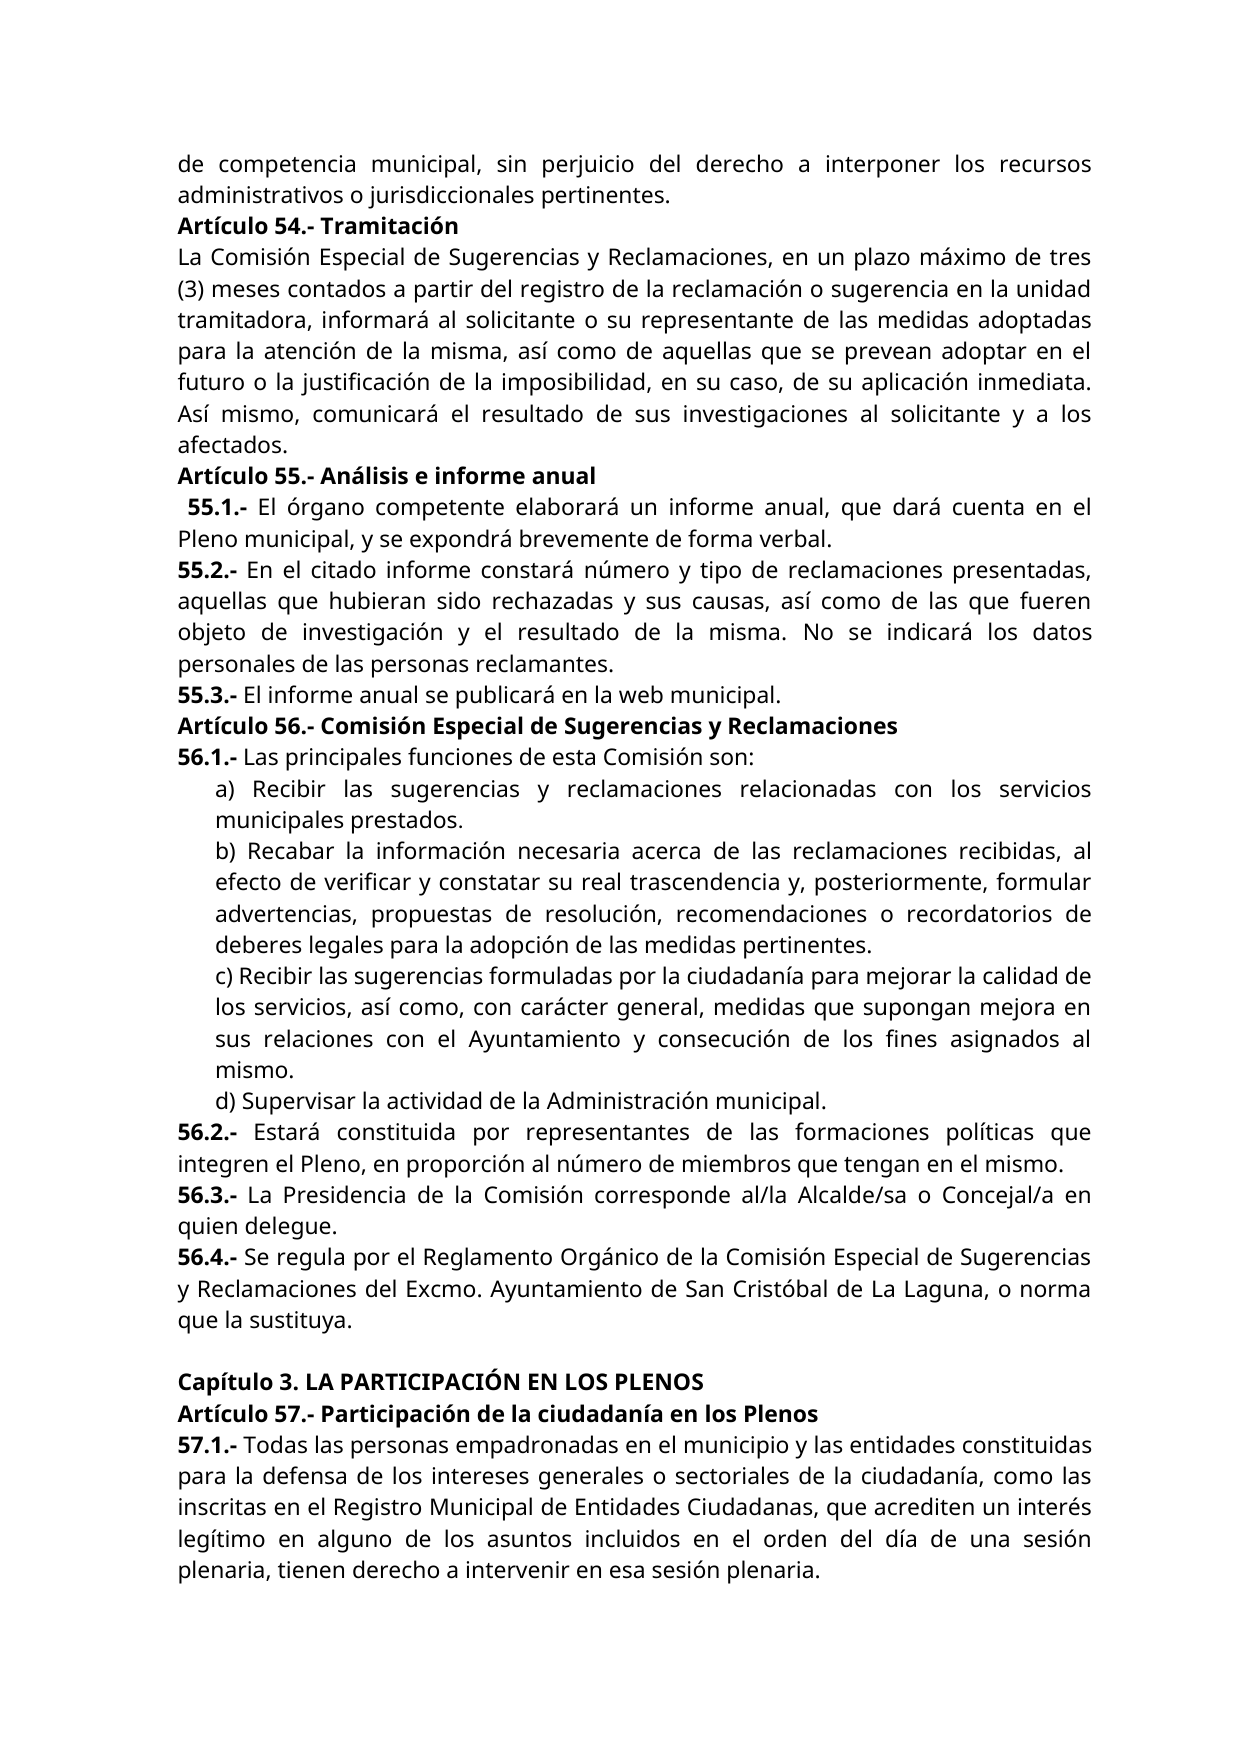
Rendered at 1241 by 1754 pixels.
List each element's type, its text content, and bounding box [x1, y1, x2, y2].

text 55.1.- El órgano competente elaborará un informe anual, que dará cuenta en el Pleno municipal, y se expondrá brevemente de forma verbal. [177, 491, 1093, 554]
subtitle Artículo 56.- Comisión Especial de Sugerencias y Reclamaciones [177, 710, 1093, 741]
text La Comisión Especial de Sugerencias y Reclamaciones, en un plazo máximo de tres (3) meses contados a partir del registro de la reclamación o sugerencia en la unidad tramitadora, informará al solicitante o su representante de las medidas adoptadas para la atención de la misma, así como de aquellas que se prevean adoptar en el futuro o la justificación de la imposibilidad, en su caso, de su aplicación inmediata. Así mismo, comunicará el resultado de sus investigaciones al solicitante y a los afectados. [177, 241, 1093, 460]
subtitle Artículo 57.- Participación de la ciudadanía en los Plenos [177, 1398, 1093, 1429]
text d) Supervisar la actividad de la Administración municipal. [215, 1085, 1093, 1116]
text 56.4.- Se regula por el Reglamento Orgánico de la Comisión Especial de Sugerencias y Reclamaciones del Excmo. Ayuntamiento de San Cristóbal de La Laguna, o norma que la sustituya. [177, 1241, 1093, 1335]
text 56.3.- La Presidencia de la Comisión corresponde al/la Alcalde/sa o Concejal/a en quien delegue. [177, 1179, 1093, 1241]
text 57.1.- Todas las personas empadronadas en el municipio y las entidades constituidas para la defensa de los intereses generales o sectoriales de la ciudadanía, como las inscritas en el Registro Municipal de Entidades Ciudadanas, que acrediten un interés legítimo en alguno de los asuntos incluidos en el orden del día de una sesión plenaria, tienen derecho a intervenir en esa sesión plenaria. [177, 1429, 1093, 1585]
text b) Recabar la información necesaria acerca de las reclamaciones recibidas, al efecto de verificar y constatar su real trascendencia y, posteriormente, formular advertencias, propuestas de resolución, recomendaciones o recordatorios de deberes legales para la adopción de las medidas pertinentes. [215, 835, 1093, 960]
text 55.2.- En el citado informe constará número y tipo de reclamaciones presentadas, aquellas que hubieran sido rechazadas y sus causas, así como de las que fueren objeto de investigación y el resultado de la misma. No se indicará los datos personales de las personas reclamantes. [177, 554, 1093, 679]
text 55.3.- El informe anual se publicará en la web municipal. [177, 679, 1093, 710]
subtitle Capítulo 3. LA PARTICIPACIÓN EN LOS PLENOS [177, 1366, 1093, 1398]
subtitle Artículo 55.- Análisis e informe anual [177, 460, 1093, 491]
text a) Recibir las sugerencias y reclamaciones relacionadas con los servicios municipales prestados. [215, 773, 1093, 835]
subtitle Artículo 54.- Tramitación [177, 210, 1093, 241]
text de competencia municipal, sin perjuicio del derecho a interponer los recursos administrativos o jurisdiccionales pertinentes. [177, 148, 1093, 210]
text 56.2.- Estará constituida por representantes de las formaciones políticas que integren el Pleno, en proporción al número de miembros que tengan en el mismo. [177, 1116, 1093, 1179]
subtitle 56.1.- Las principales funciones de esta Comisión son: [177, 741, 1093, 773]
text c) Recibir las sugerencias formuladas por la ciudadanía para mejorar la calidad de los servicios, así como, con carácter general, medidas que supongan mejora en sus relaciones con el Ayuntamiento y consecución de los fines asignados al mismo. [215, 960, 1093, 1085]
